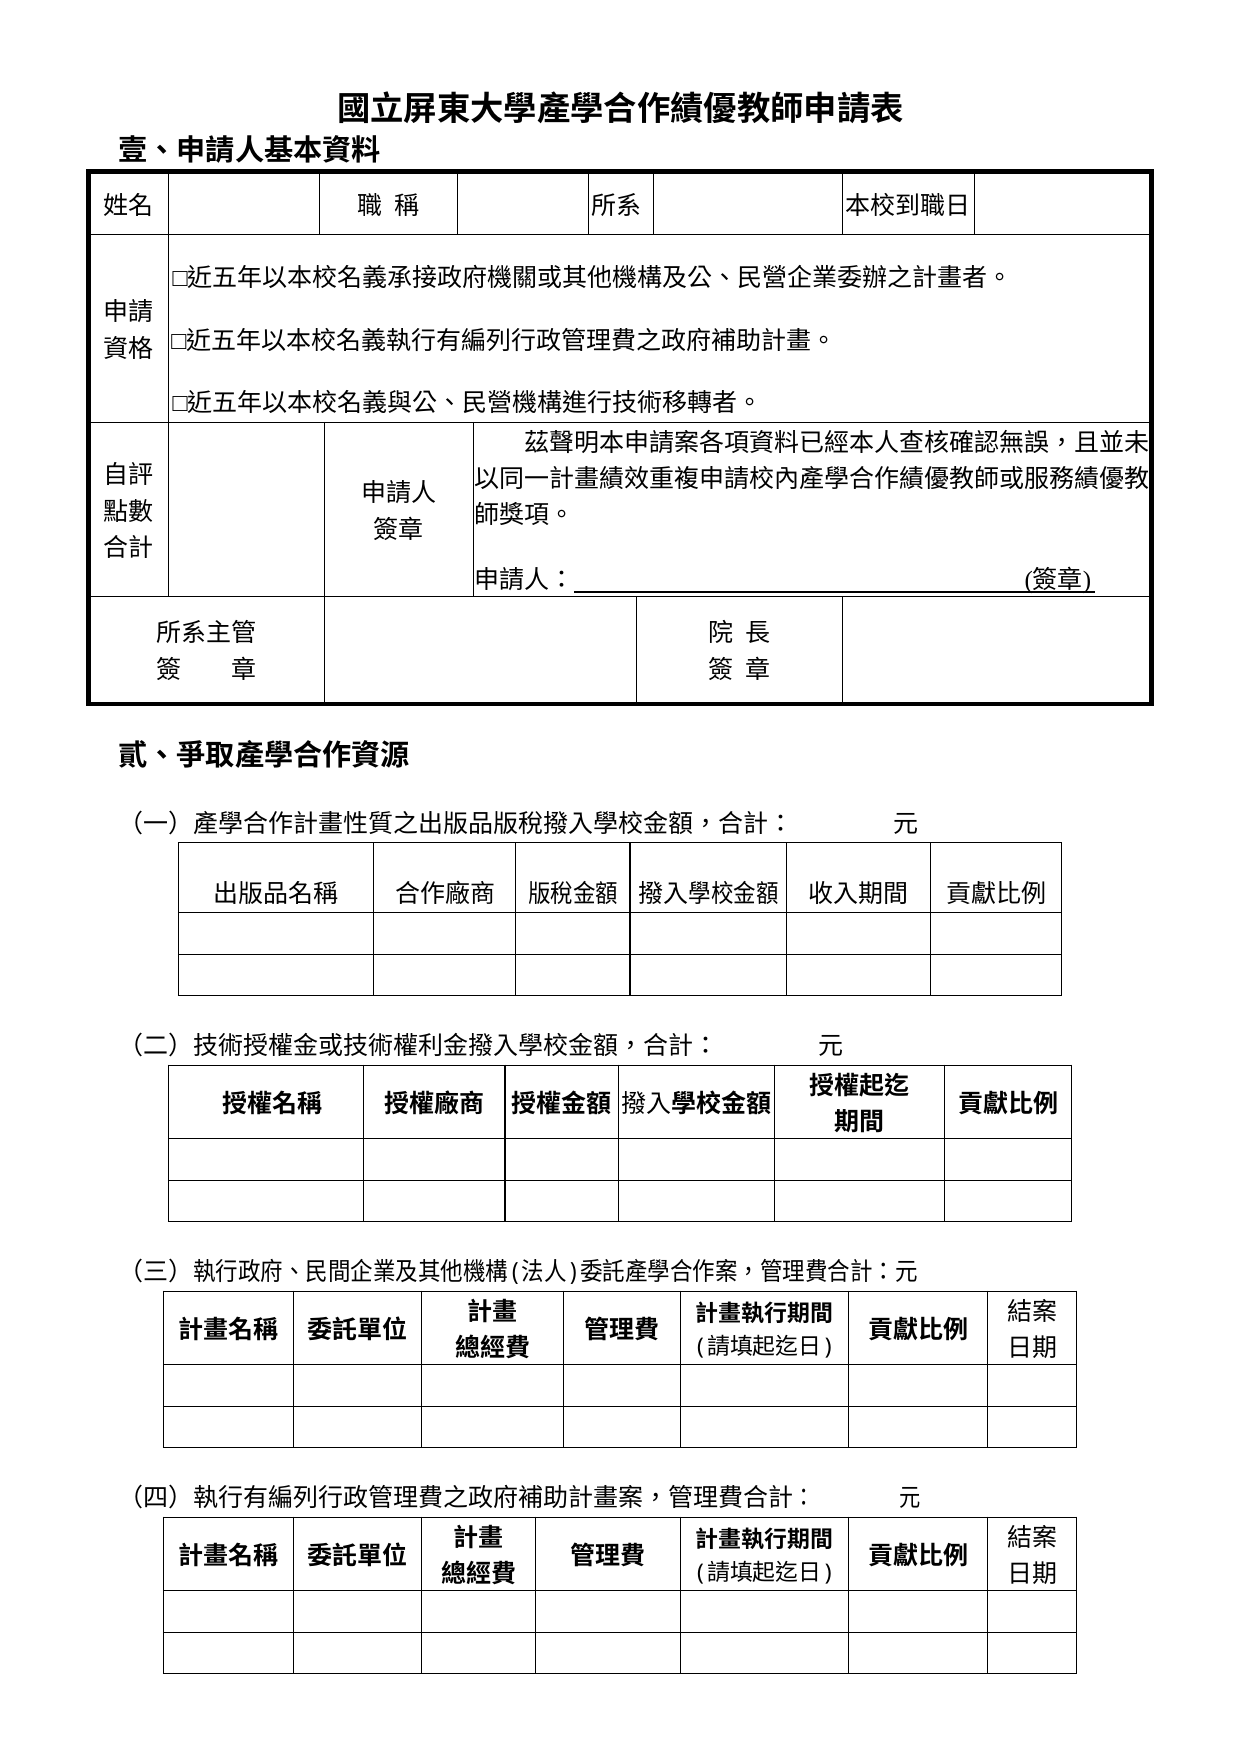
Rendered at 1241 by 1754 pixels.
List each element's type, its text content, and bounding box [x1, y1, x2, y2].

text （四）執行有編列行政管理費之政府補助計畫案，管理費合計： 元 [118, 1454, 1122, 1517]
table_cell [631, 913, 786, 953]
table_cell □近五年以本校名義承接政府機關或其他機構及公、民營企業委辦之計畫者。 □近五年以本校名義執行有編列行政管理費之政府補助計畫。 □近五年以本校名義與公、民營機構進行技術移轉者。 [169, 235, 1149, 422]
table_cell [164, 1591, 293, 1632]
table_header 授權名稱 [169, 1066, 363, 1138]
table_cell [422, 1365, 563, 1406]
table_cell [681, 1633, 848, 1673]
table_cell [294, 1407, 421, 1447]
table_cell [945, 1181, 1071, 1221]
table_cell [179, 955, 373, 995]
table_header 授權金額 [506, 1066, 618, 1138]
table_header 計畫執行期間 (請填起迄日) [681, 1518, 848, 1590]
table_header 職 稱 [320, 174, 457, 234]
table_cell 院 長 簽 章 [637, 597, 842, 702]
table_cell 自評 點數 合計 [91, 423, 168, 596]
table_cell [775, 1181, 944, 1221]
table_cell [988, 1365, 1076, 1406]
table_cell [931, 913, 1061, 953]
table_header 版稅金額 [516, 843, 629, 912]
table_cell [619, 1139, 774, 1179]
table_cell [164, 1633, 293, 1673]
table_cell [516, 913, 629, 953]
table_cell [988, 1407, 1076, 1447]
table_header 撥入學校金額 [631, 843, 786, 912]
table_cell [681, 1365, 848, 1406]
table_cell [325, 597, 636, 702]
table_header 貢獻比例 [849, 1518, 987, 1590]
table_header 管理費 [564, 1292, 680, 1364]
table_cell [849, 1633, 987, 1673]
text 貳、爭取產學合作資源 [118, 731, 972, 773]
table_cell [787, 955, 930, 995]
table_cell [849, 1407, 987, 1447]
table_header 收入期間 [787, 843, 930, 912]
table_header 撥入學校金額 [619, 1066, 774, 1138]
text 壹、申請人基本資料 [118, 127, 972, 169]
table_header 貢獻比例 [849, 1292, 987, 1364]
table_cell [536, 1591, 680, 1632]
table_header [654, 174, 842, 234]
table_header 所系 [589, 174, 653, 234]
table_cell 申請 資格 [91, 235, 168, 422]
table_cell [849, 1591, 987, 1632]
table_cell [169, 1181, 363, 1221]
table_cell [631, 955, 786, 995]
table_cell [169, 1139, 363, 1179]
table_header 姓名 [91, 174, 168, 234]
table_cell [422, 1591, 535, 1632]
table_cell [681, 1407, 848, 1447]
table_cell [374, 913, 515, 953]
table_cell [564, 1365, 680, 1406]
table_header [169, 174, 319, 234]
table_cell [506, 1181, 618, 1221]
table_cell [506, 1139, 618, 1179]
table_header 貢獻比例 [931, 843, 1061, 912]
table_header 委託單位 [294, 1292, 421, 1364]
table_cell [374, 955, 515, 995]
table_header 管理費 [536, 1518, 680, 1590]
text （一）產學合作計畫性質之出版品版稅撥入學校金額，合計： 元 [118, 780, 1122, 842]
table_cell [364, 1139, 504, 1179]
table_cell [179, 913, 373, 953]
table_header 計畫執行期間 (請填起迄日) [681, 1292, 848, 1364]
table_cell 申請人 簽章 [325, 423, 473, 596]
text （二）技術授權金或技術權利金撥入學校金額，合計： 元 [118, 1002, 1122, 1064]
table_header 出版品名稱 [179, 843, 373, 912]
table_cell [988, 1591, 1076, 1632]
table_header 計畫 總經費 [422, 1292, 563, 1364]
table_cell [169, 423, 324, 596]
table_cell [294, 1633, 421, 1673]
table_header 貢獻比例 [945, 1066, 1071, 1138]
table_cell 所系主管 簽 章 [91, 597, 324, 702]
table_cell [294, 1365, 421, 1406]
table_cell [775, 1139, 944, 1179]
table_header 委託單位 [294, 1518, 421, 1590]
table_header [458, 174, 588, 234]
text 國立屏東大學產學合作績優教師申請表 [118, 64, 1122, 127]
table_cell [681, 1591, 848, 1632]
table_header 計畫名稱 [164, 1518, 293, 1590]
table_cell [422, 1407, 563, 1447]
table_header 計畫名稱 [164, 1292, 293, 1364]
table_cell [364, 1181, 504, 1221]
table_cell [536, 1633, 680, 1673]
table_cell [619, 1181, 774, 1221]
table_cell [164, 1407, 293, 1447]
table_header 結案 日期 [988, 1292, 1076, 1364]
table_cell [843, 597, 1149, 702]
table_header 結案 日期 [988, 1518, 1076, 1590]
table_cell [931, 955, 1061, 995]
table_cell [564, 1407, 680, 1447]
table_cell [787, 913, 930, 953]
table_header 授權廠商 [364, 1066, 504, 1138]
table_header 合作廠商 [374, 843, 515, 912]
table_cell [516, 955, 629, 995]
text （三）執行政府、民間企業及其他機構(法人)委託產學合作案，管理費合計：元 [118, 1228, 1122, 1291]
table_cell [164, 1365, 293, 1406]
table_header [975, 174, 1149, 234]
table_cell 茲聲明本申請案各項資料已經本人查核確認無誤，且並未以同一計畫績效重複申請校內產學合作績優教師或服務績優教師獎項。 申請人： (簽章) [474, 423, 1149, 596]
table_header 授權起迄 期間 [775, 1066, 944, 1138]
table_cell [422, 1633, 535, 1673]
table_cell [945, 1139, 1071, 1179]
table_header 本校到職日 [843, 174, 974, 234]
table_cell [988, 1633, 1076, 1673]
table_cell [849, 1365, 987, 1406]
table_cell [294, 1591, 421, 1632]
table_header 計畫 總經費 [422, 1518, 535, 1590]
